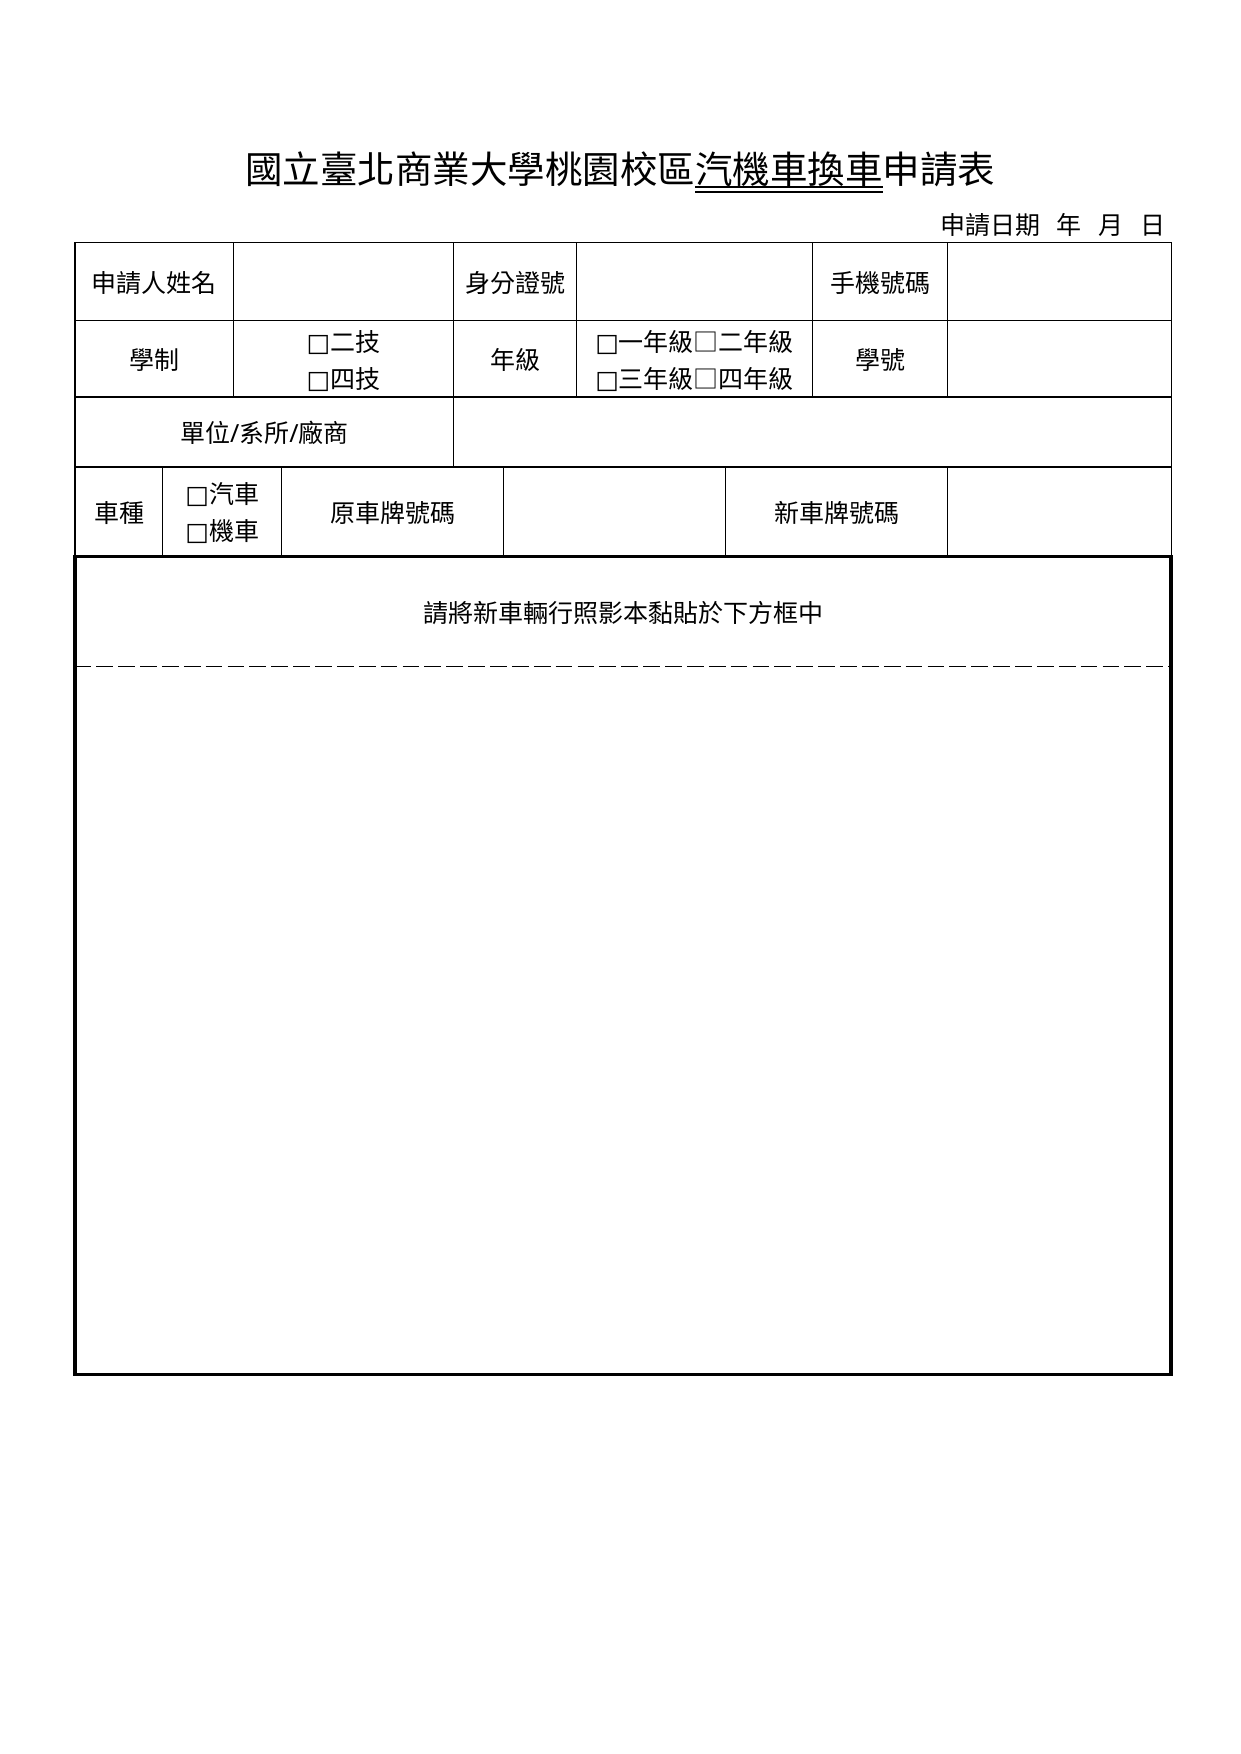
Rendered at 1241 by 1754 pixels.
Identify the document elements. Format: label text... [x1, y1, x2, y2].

table_header [234, 243, 453, 320]
table_cell [504, 468, 725, 555]
table_header 手機號碼 [813, 243, 947, 320]
table_cell □一年級□二年級 □三年級□四年級 [577, 321, 812, 396]
table_cell □二技 □四技 [234, 321, 453, 396]
table_cell 原車牌號碼 [282, 468, 503, 555]
table_cell [948, 321, 1171, 396]
table_cell 學號 [813, 321, 947, 396]
table_cell [77, 666, 1169, 1373]
table_cell 年級 [454, 321, 576, 396]
table_cell 車種 [76, 468, 162, 555]
table_cell □汽車 □機車 [163, 468, 281, 555]
table_header 申請人姓名 [76, 243, 233, 320]
table_header 身分證號 [454, 243, 576, 320]
table_cell 學制 [76, 321, 233, 396]
table_cell [948, 468, 1171, 555]
table_header [577, 243, 812, 320]
table_cell 新車牌號碼 [726, 468, 947, 555]
table_cell 單位/系所/廠商 [76, 398, 453, 466]
text 國立臺北商業大學桃園校區汽機車換車申請表 [75, 130, 1165, 205]
table_cell 請將新車輛行照影本黏貼於下方框中 [77, 558, 1169, 666]
table_header [948, 243, 1171, 320]
table_cell [454, 398, 1171, 466]
text 申請日期 年 月 日 [75, 205, 1165, 242]
